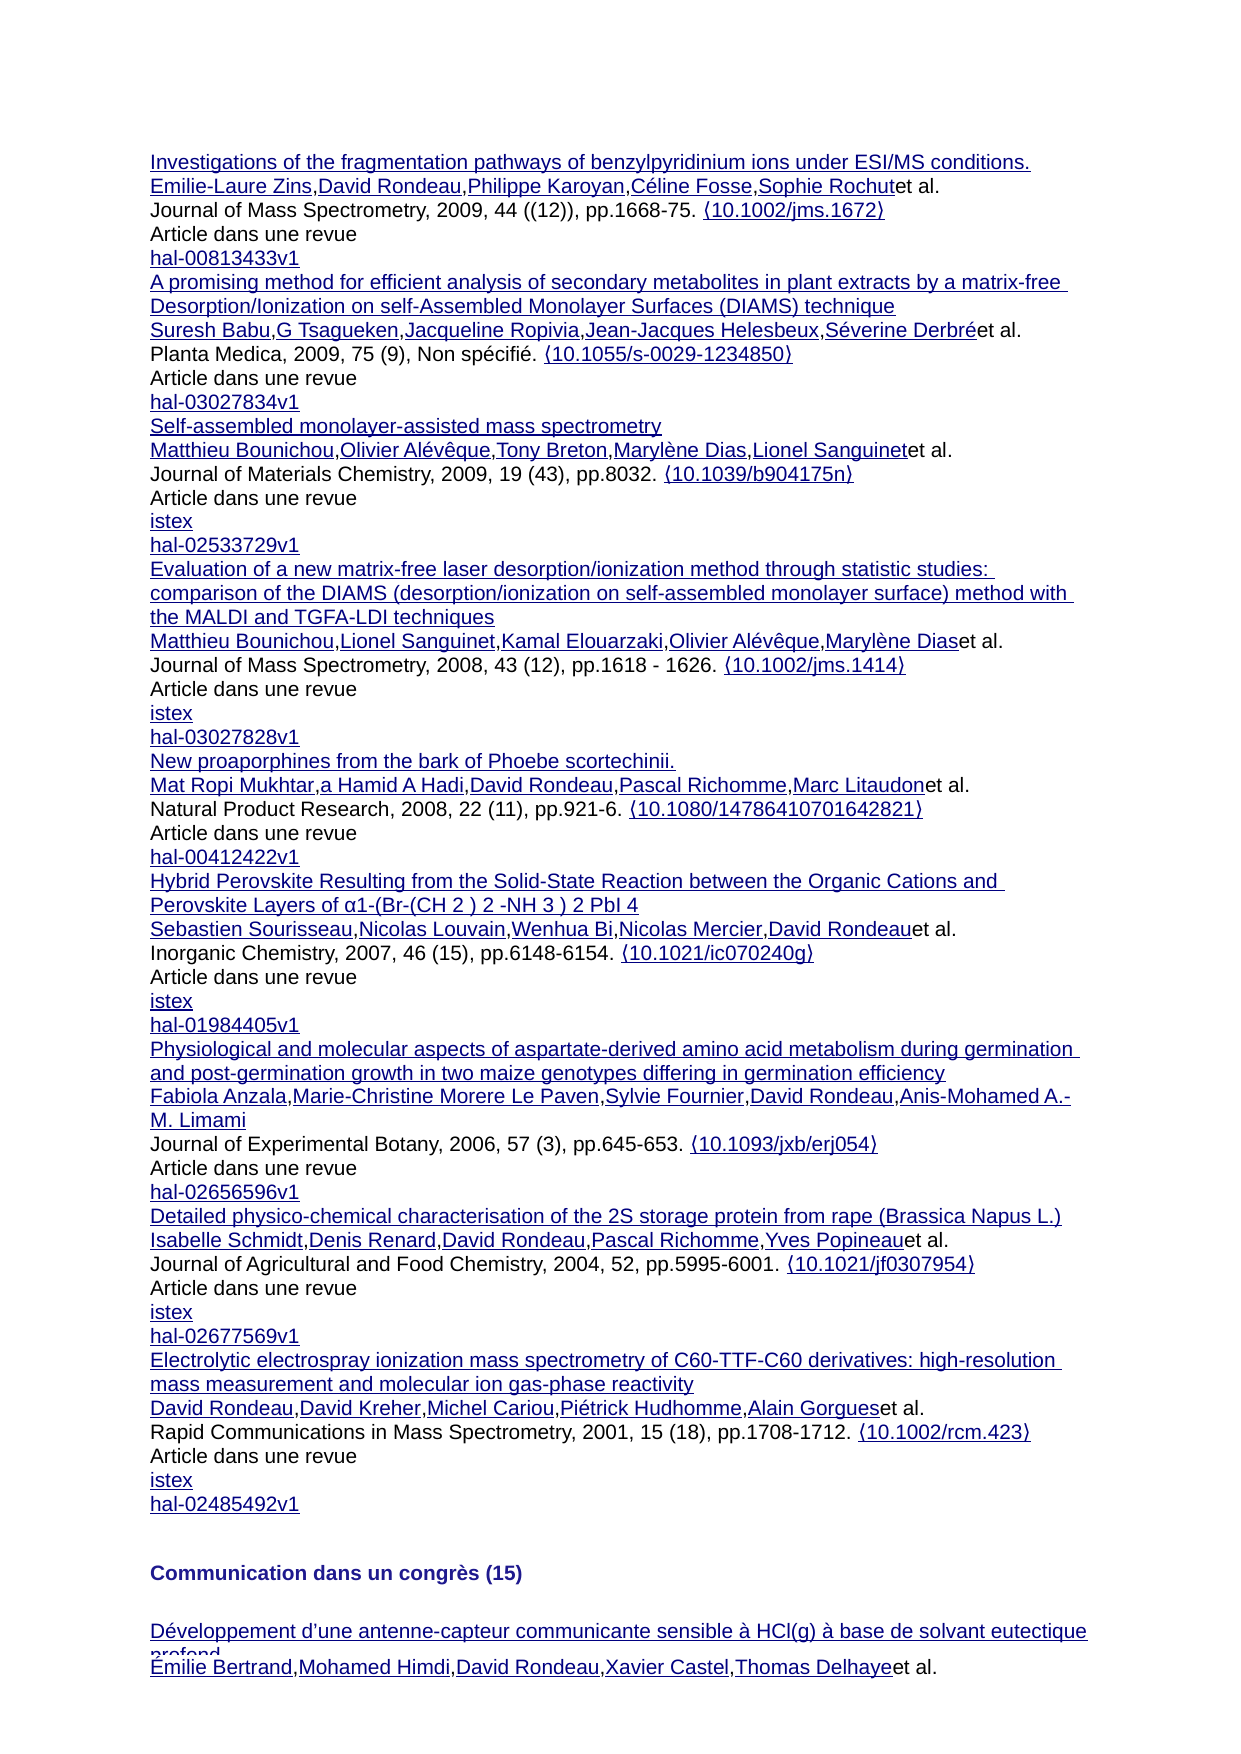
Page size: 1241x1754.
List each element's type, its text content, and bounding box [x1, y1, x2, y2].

table_cell Detailed physico-chemical characterisation of the 2S storage protein from rape (Brassica Napus L.) Isabelle Schmidt,Denis Renard,David Rondeau,Pascal Richomme,Yves Popineauet al. Journal of Agricultural and Food Chemistry, 2004, 52, pp.5995-6001. ⟨10.1021/jf0307954⟩ Article dans une revue istex hal-02677569v1 [150, 1204, 1090, 1348]
subtitle Communication dans un congrès (15) [150, 1560, 1090, 1584]
table_cell A promising method for efficient analysis of secondary metabolites in plant extracts by a matrix-free Desorption/Ionization on self-Assembled Monolayer Surfaces (DIAMS) technique Suresh Babu,G Tsagueken,Jacqueline Ropivia,Jean-Jacques Helesbeux,Séverine Derbréet al. Planta Medica, 2009, 75 (9), Non spécifié. ⟨10.1055/s-0029-1234850⟩ Article dans une revue hal-03027834v1 [150, 270, 1090, 413]
table_cell Physiological and molecular aspects of aspartate-derived amino acid metabolism during germination and post-germination growth in two maize genotypes differing in germination efficiency Fabiola Anzala,Marie-Christine Morere Le Paven,Sylvie Fournier,David Rondeau,Anis-Mohamed A.-M. Limami Journal of Experimental Botany, 2006, 57 (3), pp.645-653. ⟨10.1093/jxb/erj054⟩ Article dans une revue hal-02656596v1 [150, 1036, 1090, 1204]
table_cell Investigations of the fragmentation pathways of benzylpyridinium ions under ESI/MS conditions. Emilie-Laure Zins,David Rondeau,Philippe Karoyan,Céline Fosse,Sophie Rochutet al. Journal of Mass Spectrometry, 2009, 44 ((12)), pp.1668-75. ⟨10.1002/jms.1672⟩ Article dans une revue hal-00813433v1 [150, 150, 1090, 270]
table_cell Hybrid Perovskite Resulting from the Solid-State Reaction between the Organic Cations and Perovskite Layers of α1-(Br-(CH 2 ) 2 -NH 3 ) 2 PbI 4 Sebastien Sourisseau,Nicolas Louvain,Wenhua Bi,Nicolas Mercier,David Rondeauet al. Inorganic Chemistry, 2007, 46 (15), pp.6148-6154. ⟨10.1021/ic070240g⟩ Article dans une revue istex hal-01984405v1 [150, 869, 1090, 1036]
table_cell Self-assembled monolayer-assisted mass spectrometry Matthieu Bounichou,Olivier Alévêque,Tony Breton,Marylène Dias,Lionel Sanguinetet al. Journal of Materials Chemistry, 2009, 19 (43), pp.8032. ⟨10.1039/b904175n⟩ Article dans une revue istex hal-02533729v1 [150, 414, 1090, 557]
table_cell New proaporphines from the bark of Phoebe scortechinii. Mat Ropi Mukhtar,a Hamid A Hadi,David Rondeau,Pascal Richomme,Marc Litaudonet al. Natural Product Research, 2008, 22 (11), pp.921-6. ⟨10.1080/14786410701642821⟩ Article dans une revue hal-00412422v1 [150, 749, 1090, 869]
table_cell Evaluation of a new matrix-free laser desorption/ionization method through statistic studies: comparison of the DIAMS (desorption/ionization on self-assembled monolayer surface) method with the MALDI and TGFA-LDI techniques Matthieu Bounichou,Lionel Sanguinet,Kamal Elouarzaki,Olivier Alévêque,Marylène Diaset al. Journal of Mass Spectrometry, 2008, 43 (12), pp.1618 - 1626. ⟨10.1002/jms.1414⟩ Article dans une revue istex hal-03027828v1 [150, 557, 1090, 749]
table_cell Electrolytic electrospray ionization mass spectrometry of C60-TTF-C60 derivatives: high-resolution mass measurement and molecular ion gas-phase reactivity David Rondeau,David Kreher,Michel Cariou,Piétrick Hudhomme,Alain Gorgueset al. Rapid Communications in Mass Spectrometry, 2001, 15 (18), pp.1708-1712. ⟨10.1002/rcm.423⟩ Article dans une revue istex hal-02485492v1 [150, 1348, 1090, 1516]
table_header Développement d’une antenne-capteur communicante sensible à HCl(g) à base de solvant eutectique profond Émilie Bertrand,Mohamed Himdi,David Rondeau,Xavier Castel,Thomas Delhayeet al. [150, 1619, 1090, 1679]
